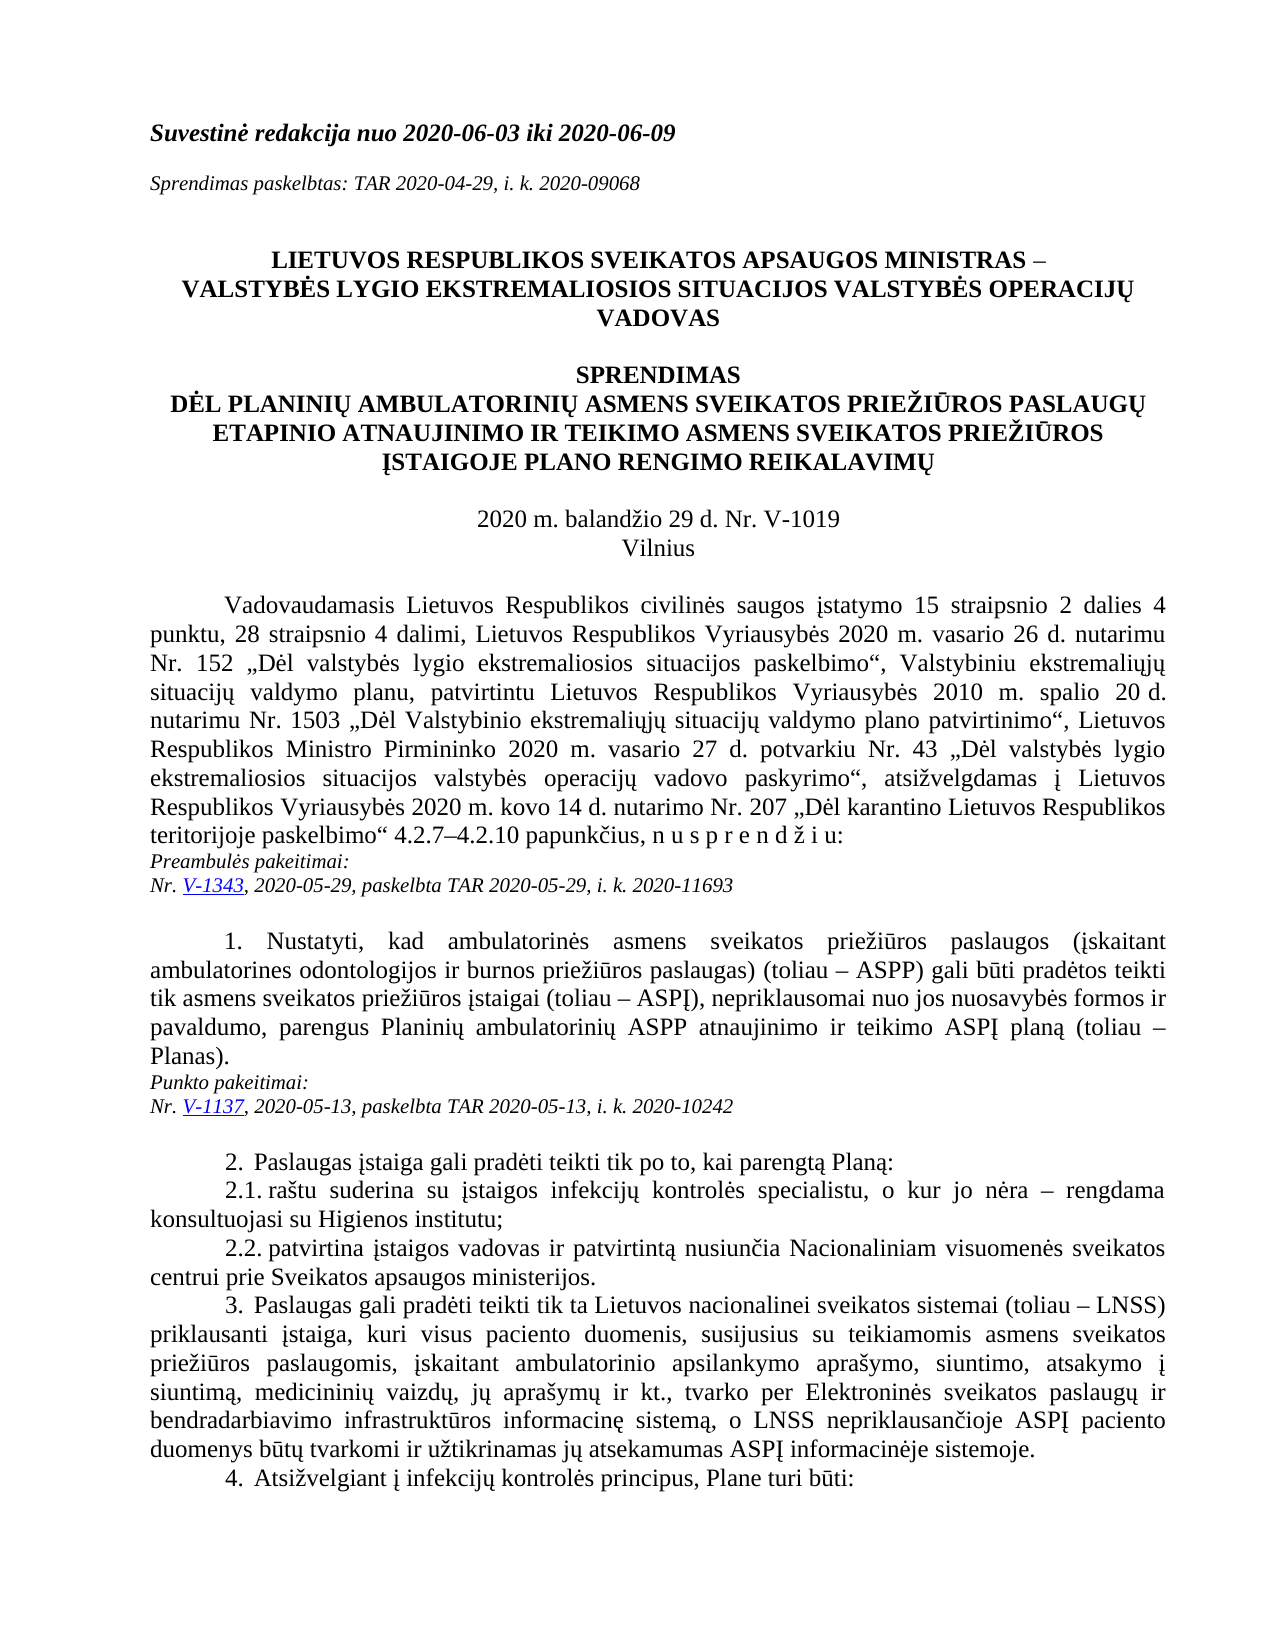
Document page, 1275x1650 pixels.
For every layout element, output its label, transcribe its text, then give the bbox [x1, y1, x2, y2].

text 2.1. raštu suderina su įstaigos infekcijų kontrolės specialistu, o kur jo nėra – rengdama konsultuojasi su Higienos institutu; [150, 1175, 1167, 1233]
text 2. Paslaugas įstaiga gali pradėti teikti tik po to, kai parengtą Planą: [150, 1147, 1167, 1175]
text Suvestinė redakcija nuo 2020-06-03 iki 2020-06-09 [150, 118, 1167, 147]
text SPRENDIMAS [150, 360, 1167, 389]
text LIETUVOS RESPUBLIKOS SVEIKATOS APSAUGOS MINISTRAS – [150, 245, 1167, 274]
text Preambulės pakeitimai: [150, 849, 1167, 873]
text 3. Paslaugas gali pradėti teikti tik ta Lietuvos nacionalinei sveikatos sistemai (toliau – LNSS) priklausanti įstaiga, kuri visus paciento duomenis, susijusius su teikiamomis asmens sveikatos priežiūros paslaugomis, įskaitant ambulatorinio apsilankymo aprašymo, siuntimo, atsakymo į siuntimą, medicininių vaizdų, jų aprašymų ir kt., tvarko per Elektroninės sveikatos paslaugų ir bendradarbiavimo infrastruktūros informacinę sistemą, o LNSS nepriklausančioje ASPĮ paciento duomenys būtų tvarkomi ir užtikrinamas jų atsekamumas ASPĮ informacinėje sistemoje. [150, 1290, 1167, 1463]
text Nr. V-1343, 2020-05-29, paskelbta TAR 2020-05-29, i. k. 2020-11693 [150, 873, 1167, 897]
text VALSTYBĖS LYGIO EKSTREMALIOSIOS SITUACIJOS VALSTYBĖS OPERACIJŲ VADOVAS [150, 274, 1167, 332]
text Nr. V-1137, 2020-05-13, paskelbta TAR 2020-05-13, i. k. 2020-10242 [150, 1094, 1167, 1118]
text 1. Nustatyti, kad ambulatorinės asmens sveikatos priežiūros paslaugos (įskaitant ambulatorines odontologijos ir burnos priežiūros paslaugas) (toliau – ASPP) gali būti pradėtos teikti tik asmens sveikatos priežiūros įstaigai (toliau – ASPĮ), nepriklausomai nuo jos nuosavybės formos ir pavaldumo, parengus Planinių ambulatorinių ASPP atnaujinimo ir teikimo ASPĮ planą (toliau – Planas). [150, 926, 1167, 1070]
text Punkto pakeitimai: [150, 1070, 1167, 1094]
text 2.2. patvirtina įstaigos vadovas ir patvirtintą nusiunčia Nacionaliniam visuomenės sveikatos centrui prie Sveikatos apsaugos ministerijos. [150, 1233, 1167, 1290]
text Sprendimas paskelbtas: TAR 2020-04-29, i. k. 2020-09068 [150, 171, 1167, 195]
text Vadovaudamasis Lietuvos Respublikos civilinės saugos įstatymo 15 straipsnio 2 dalies 4 punktu, 28 straipsnio 4 dalimi, Lietuvos Respublikos Vyriausybės 2020 m. vasario 26 d. nutarimu Nr. 152 „Dėl valstybės lygio ekstremaliosios situacijos paskelbimo“, Valstybiniu ekstremaliųjų situacijų valdymo planu, patvirtintu Lietuvos Respublikos Vyriausybės 2010 m. spalio 20 d. nutarimu Nr. 1503 „Dėl Valstybinio ekstremaliųjų situacijų valdymo plano patvirtinimo“, Lietuvos Respublikos Ministro Pirmininko 2020 m. vasario 27 d. potvarkiu Nr. 43 „Dėl valstybės lygio ekstremaliosios situacijos valstybės operacijų vadovo paskyrimo“, atsižvelgdamas į Lietuvos Respublikos Vyriausybės 2020 m. kovo 14 d. nutarimo Nr. 207 „Dėl karantino Lietuvos Respublikos teritorijoje paskelbimo“ 4.2.7–4.2.10 papunkčius, n u s p r e n d ž i u: [150, 590, 1167, 849]
text DĖL PLANINIŲ AMBULATORINIŲ ASMENS SVEIKATOS PRIEŽIŪROS PASLAUGŲ ETAPINIO ATNAUJINIMO IR TEIKIMO ASMENS SVEIKATOS PRIEŽIŪROS ĮSTAIGOJE PLANO RENGIMO REIKALAVIMŲ [150, 389, 1167, 475]
text 2020 m. balandžio 29 d. Nr. V-1019 [150, 504, 1167, 533]
text Vilnius [150, 533, 1167, 562]
text 4. Atsižvelgiant į infekcijų kontrolės principus, Plane turi būti: [150, 1463, 1167, 1492]
